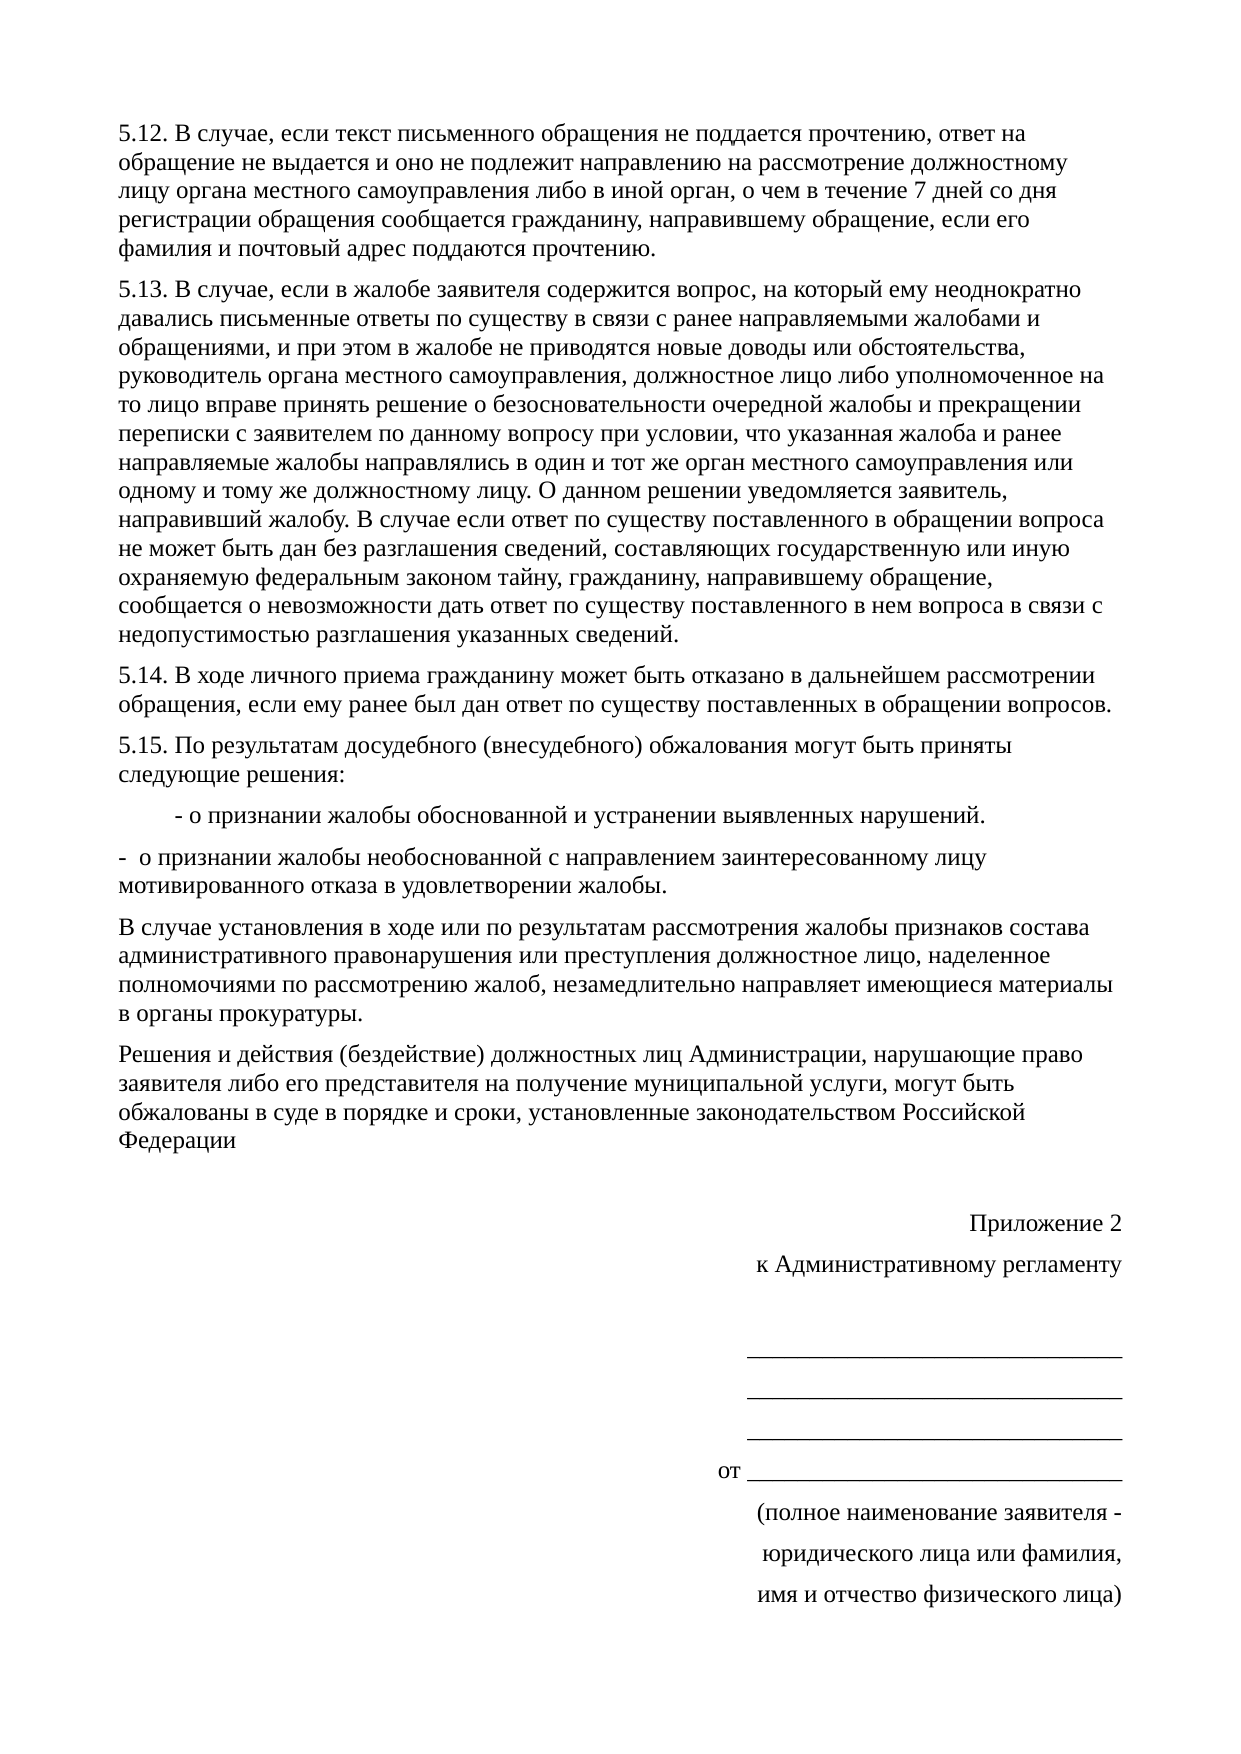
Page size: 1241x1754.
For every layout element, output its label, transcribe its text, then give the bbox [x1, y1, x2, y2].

text - о признании жалобы необоснованной с направлением заинтересованному лицу мотивированного отказа в удовлетворении жалобы. [118, 842, 1122, 899]
text имя и отчество физического лица) [118, 1579, 1122, 1608]
text В случае установления в ходе или по результатам рассмотрения жалобы признаков состава административного правонарушения или преступления должностное лицо, наделенное полномочиями по рассмотрению жалоб, незамедлительно направляет имеющиеся материалы в органы прокуратуры. [118, 912, 1122, 1027]
text ______________________________ [118, 1373, 1122, 1402]
text 5.14. В ходе личного приема гражданину может быть отказано в дальнейшем рассмотрении обращения, если ему ранее был дан ответ по существу поставленных в обращении вопросов. [118, 661, 1122, 718]
text ______________________________ [118, 1414, 1122, 1443]
text Приложение 2 [118, 1208, 1122, 1237]
text Решения и действия (бездействие) должностных лиц Администрации, нарушающие право заявителя либо его представителя на получение муниципальной услуги, могут быть обжалованы в суде в порядке и сроки, установленные законодательством Российской Федерации [118, 1039, 1122, 1154]
text от ______________________________ [118, 1456, 1122, 1484]
text ______________________________ [118, 1332, 1122, 1361]
text 5.15. По результатам досудебного (внесудебного) обжалования могут быть приняты следующие решения: [118, 731, 1122, 788]
text (полное наименование заявителя - [118, 1497, 1122, 1526]
text - о признании жалобы обоснованной и устранении выявленных нарушений. [118, 801, 1122, 829]
text 5.12. В случае, если текст письменного обращения не поддается прочтению, ответ на обращение не выдается и оно не подлежит направлению на рассмотрение должностному лицу органа местного самоуправления либо в иной орган, о чем в течение 7 дней со дня регистрации обращения сообщается гражданину, направившему обращение, если его фамилия и почтовый адрес поддаются прочтению. [118, 118, 1122, 262]
text 5.13. В случае, если в жалобе заявителя содержится вопрос, на который ему неоднократно давались письменные ответы по существу в связи с ранее направляемыми жалобами и обращениями, и при этом в жалобе не приводятся новые доводы или обстоятельства, руководитель органа местного самоуправления, должностное лицо либо уполномоченное на то лицо вправе принять решение о безосновательности очередной жалобы и прекращении переписки с заявителем по данному вопросу при условии, что указанная жалоба и ранее направляемые жалобы направлялись в один и тот же орган местного самоуправления или одному и тому же должностному лицу. О данном решении уведомляется заявитель, направивший жалобу. В случае если ответ по существу поставленного в обращении вопроса не может быть дан без разглашения сведений, составляющих государственную или иную охраняемую федеральным законом тайну, гражданину, направившему обращение, сообщается о невозможности дать ответ по существу поставленного в нем вопроса в связи с недопустимостью разглашения указанных сведений. [118, 274, 1122, 648]
text юридического лица или фамилия, [118, 1538, 1122, 1567]
text к Административному регламенту [118, 1249, 1122, 1278]
